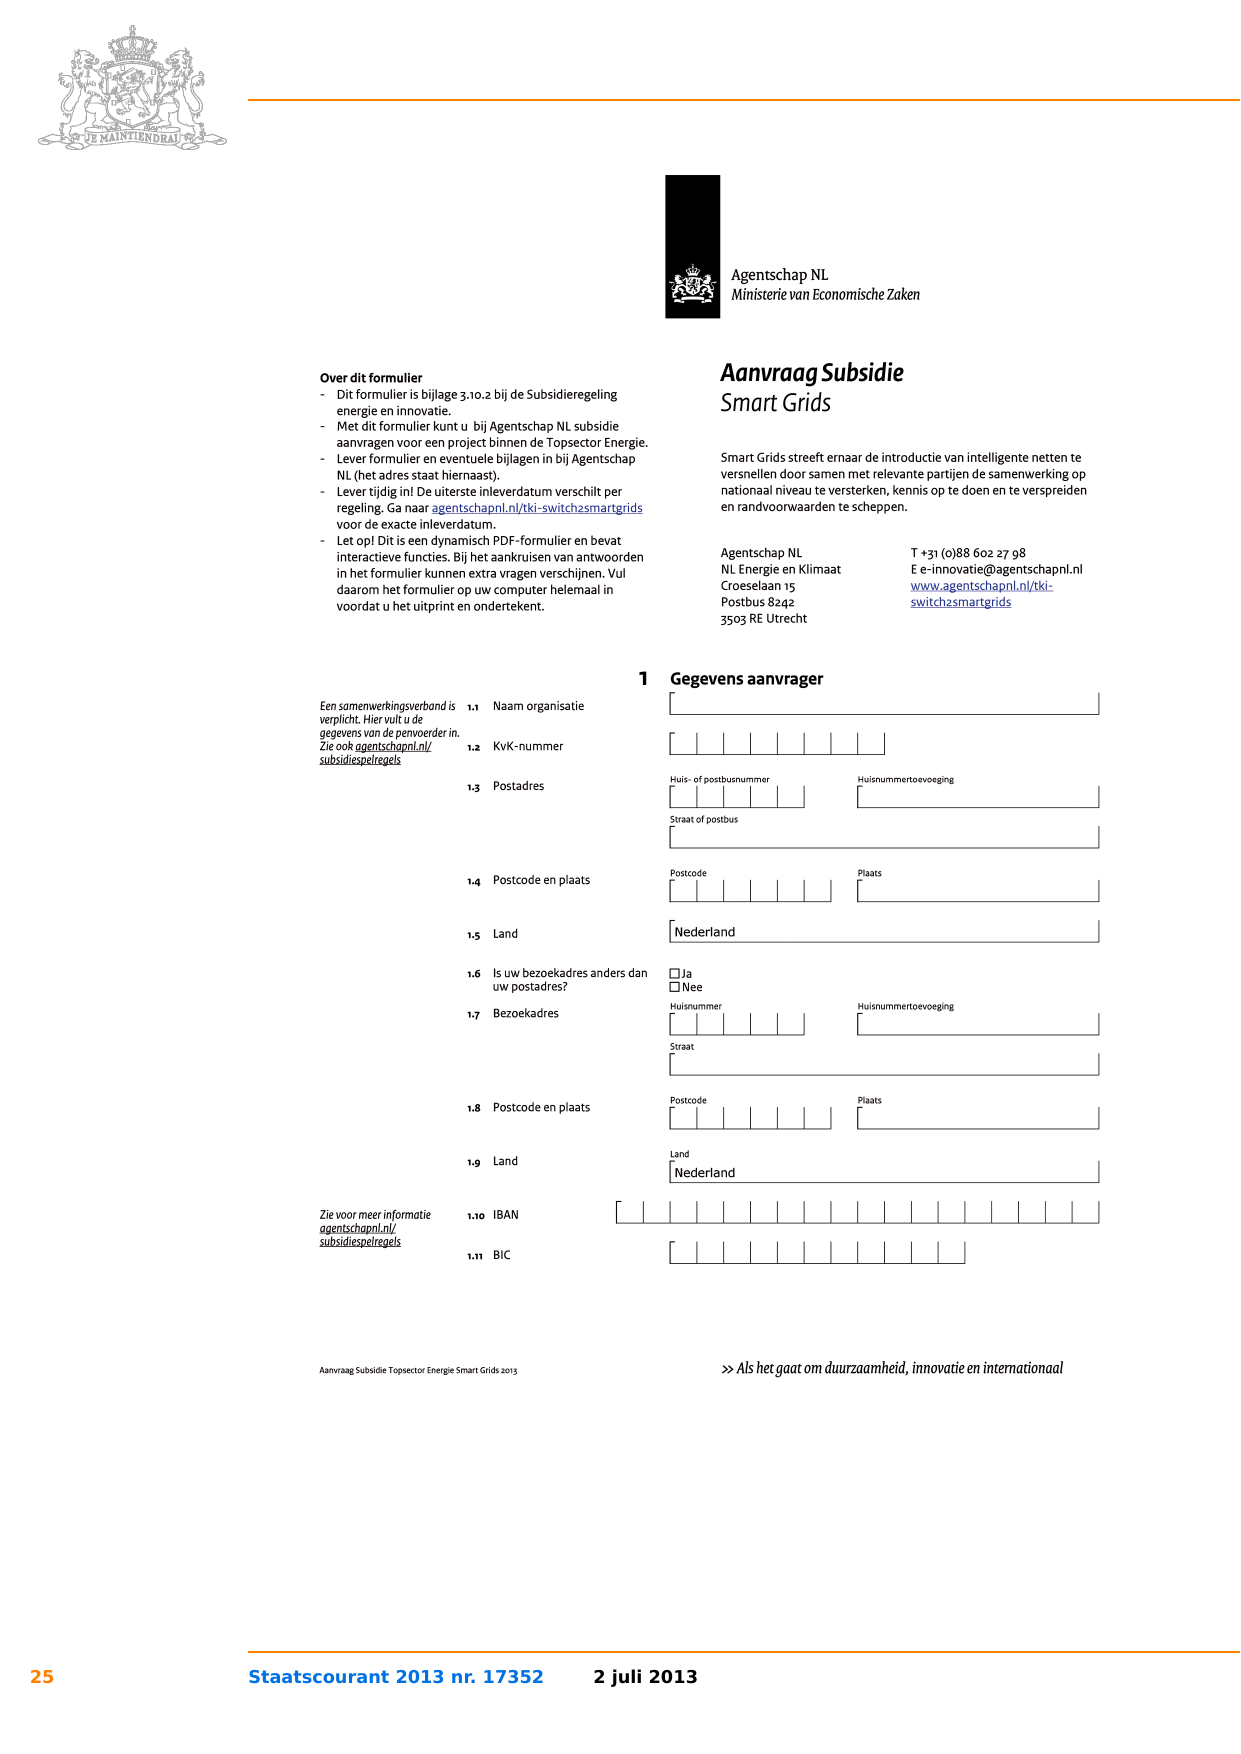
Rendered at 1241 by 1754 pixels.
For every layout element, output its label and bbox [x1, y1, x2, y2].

picture [38, 25, 227, 150]
picture [248, 155, 1134, 1407]
